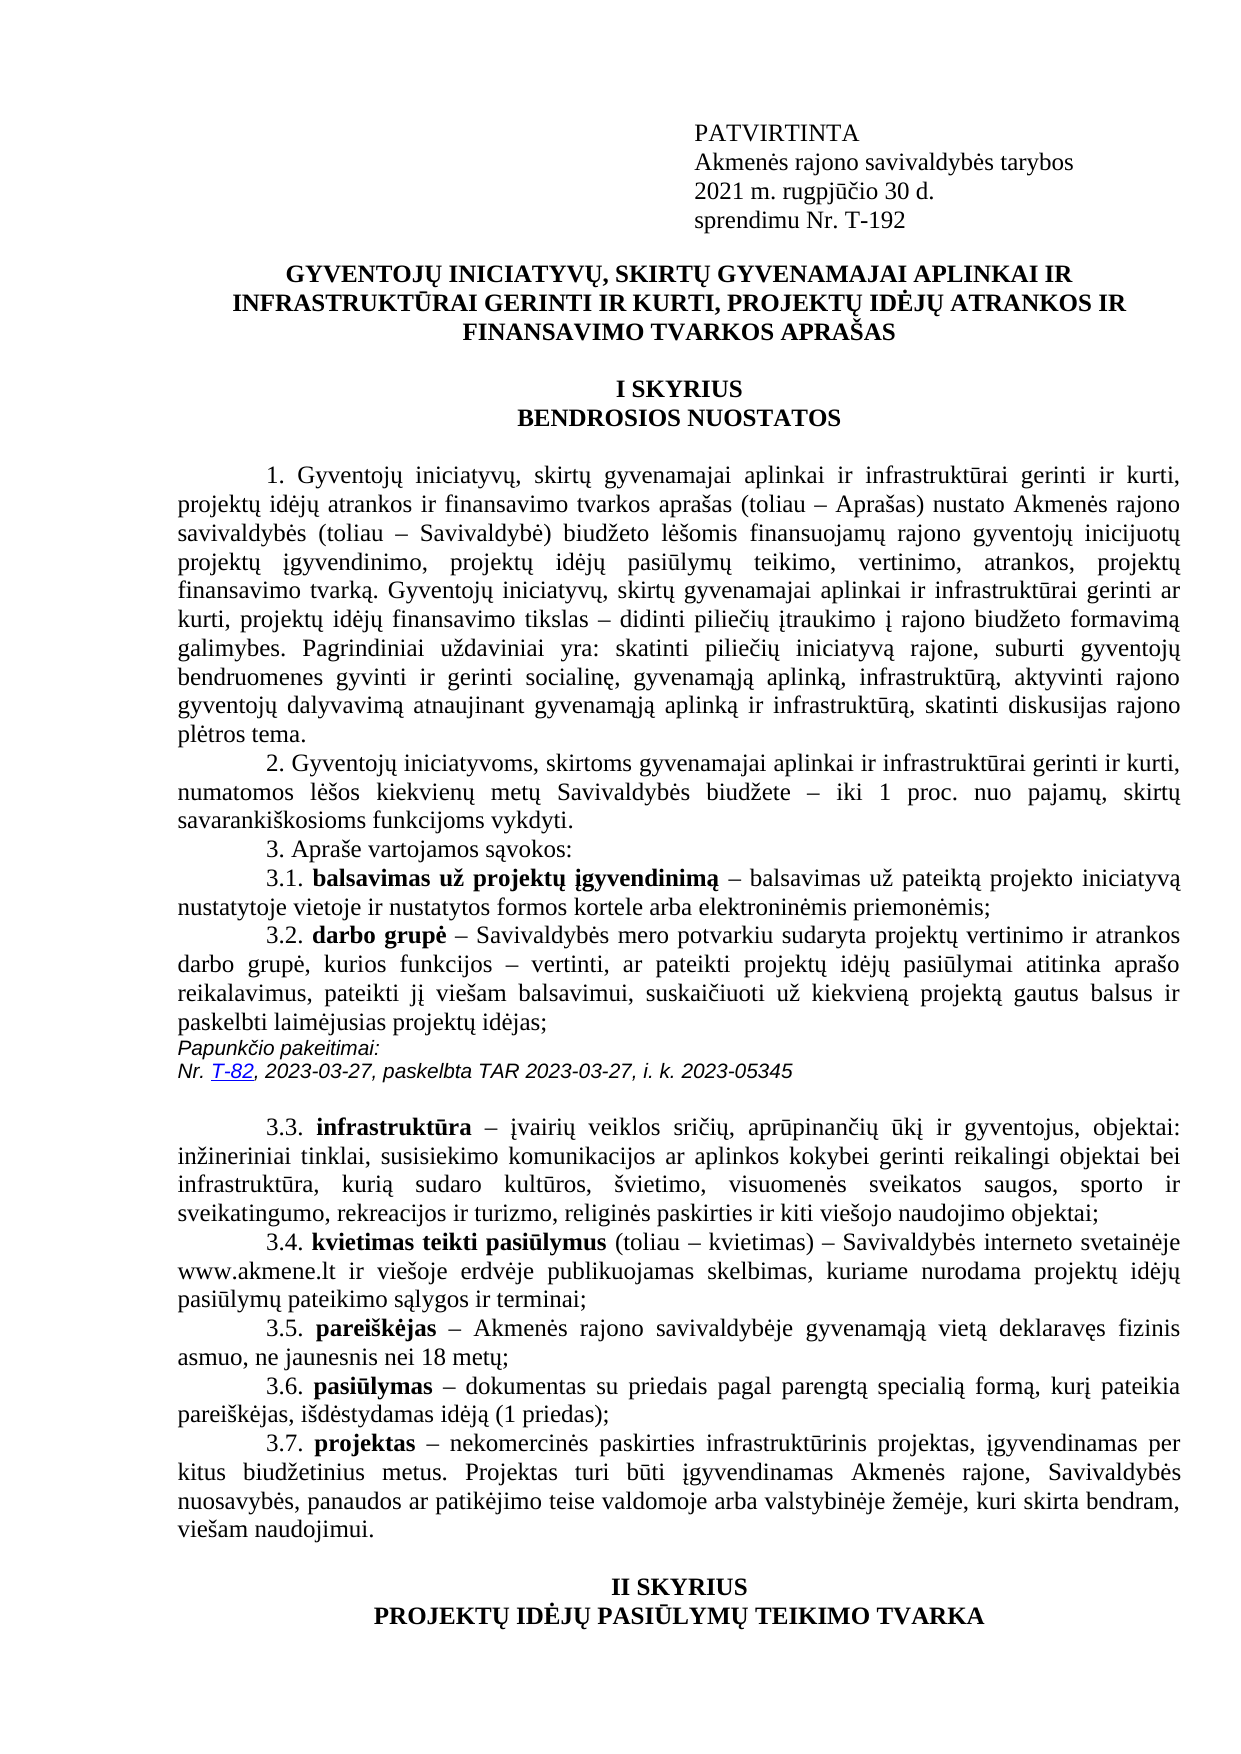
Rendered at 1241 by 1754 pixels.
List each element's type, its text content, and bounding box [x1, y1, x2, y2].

text 3.2. darbo grupė – Savivaldybės mero potvarkiu sudaryta projektų vertinimo ir atrankos darbo grupė, kurios funkcijos – vertinti, ar pateikti projektų idėjų pasiūlymai atitinka aprašo reikalavimus, pateikti jį viešam balsavimui, suskaičiuoti už kiekvieną projektą gautus balsus ir paskelbti laimėjusias projektų idėjas; [177, 920, 1181, 1035]
text 2021 m. rugpjūčio 30 d. [694, 176, 1181, 205]
text GYVENTOJŲ INICIATYVŲ, SKIRTŲ GYVENAMAJAI APLINKAI IR INFRASTRUKTŪRAI GERINTI IR KURTI, PROJEKTŲ IDĖJŲ ATRANKOS IR FINANSAVIMO TVARKOS APRAŠAS [177, 259, 1181, 345]
text I SKYRIUS [177, 374, 1181, 403]
text 3.6. pasiūlymas – dokumentas su priedais pagal parengtą specialią formą, kurį pateikia pareiškėjas, išdėstydamas idėją (1 priedas); [177, 1371, 1181, 1428]
text Akmenės rajono savivaldybės tarybos [694, 147, 1181, 176]
text 3.5. pareiškėjas – Akmenės rajono savivaldybėje gyvenamąją vietą deklaravęs fizinis asmuo, ne jaunesnis nei 18 metų; [177, 1313, 1181, 1371]
text sprendimu Nr. T-192 [694, 205, 1181, 234]
text 3.7. projektas – nekomercinės paskirties infrastruktūrinis projektas, įgyvendinamas per kitus biudžetinius metus. Projektas turi būti įgyvendinamas Akmenės rajone, Savivaldybės nuosavybės, panaudos ar patikėjimo teise valdomoje arba valstybinėje žemėje, kuri skirta bendram, viešam naudojimui. [177, 1428, 1181, 1543]
text Papunkčio pakeitimai: [177, 1035, 1181, 1059]
text PATVIRTINTA [694, 118, 1181, 147]
text Nr. T-82, 2023-03-27, paskelbta TAR 2023-03-27, i. k. 2023-05345 [177, 1059, 1181, 1083]
text 2. Gyventojų iniciatyvoms, skirtoms gyvenamajai aplinkai ir infrastruktūrai gerinti ir kurti, numatomos lėšos kiekvienų metų Savivaldybės biudžete – iki 1 proc. nuo pajamų, skirtų savarankiškosioms funkcijoms vykdyti. [177, 748, 1181, 834]
text 3.3. infrastruktūra – įvairių veiklos sričių, aprūpinančių ūkį ir gyventojus, objektai: inžineriniai tinklai, susisiekimo komunikacijos ar aplinkos kokybei gerinti reikalingi objektai bei infrastruktūra, kurią sudaro kultūros, švietimo, visuomenės sveikatos saugos, sporto ir sveikatingumo, rekreacijos ir turizmo, religinės paskirties ir kiti viešojo naudojimo objektai; [177, 1112, 1181, 1227]
text 3.1. balsavimas už projektų įgyvendinimą – balsavimas už pateiktą projekto iniciatyvą nustatytoje vietoje ir nustatytos formos kortele arba elektroninėmis priemonėmis; [177, 863, 1181, 920]
text 3.4. kvietimas teikti pasiūlymus (toliau – kvietimas) – Savivaldybės interneto svetainėje www.akmene.lt ir viešoje erdvėje publikuojamas skelbimas, kuriame nurodama projektų idėjų pasiūlymų pateikimo sąlygos ir terminai; [177, 1227, 1181, 1313]
text 1. Gyventojų iniciatyvų, skirtų gyvenamajai aplinkai ir infrastruktūrai gerinti ir kurti, projektų idėjų atrankos ir finansavimo tvarkos aprašas (toliau – Aprašas) nustato Akmenės rajono savivaldybės (toliau – Savivaldybė) biudžeto lėšomis finansuojamų rajono gyventojų inicijuotų projektų įgyvendinimo, projektų idėjų pasiūlymų teikimo, vertinimo, atrankos, projektų finansavimo tvarką. Gyventojų iniciatyvų, skirtų gyvenamajai aplinkai ir infrastruktūrai gerinti ar kurti, projektų idėjų finansavimo tikslas – didinti piliečių įtraukimo į rajono biudžeto formavimą galimybes. Pagrindiniai uždaviniai yra: skatinti piliečių iniciatyvą rajone, suburti gyventojų bendruomenes gyvinti ir gerinti socialinę, gyvenamąją aplinką, infrastruktūrą, aktyvinti rajono gyventojų dalyvavimą atnaujinant gyvenamąją aplinką ir infrastruktūrą, skatinti diskusijas rajono plėtros tema. [177, 460, 1181, 748]
text II SKYRIUS [177, 1572, 1181, 1601]
text PROJEKTŲ IDĖJŲ PASIŪLYMŲ TEIKIMO TVARKA [177, 1601, 1181, 1629]
text BENDROSIOS NUOSTATOS [177, 403, 1181, 432]
text 3. Apraše vartojamos sąvokos: [177, 834, 1181, 863]
